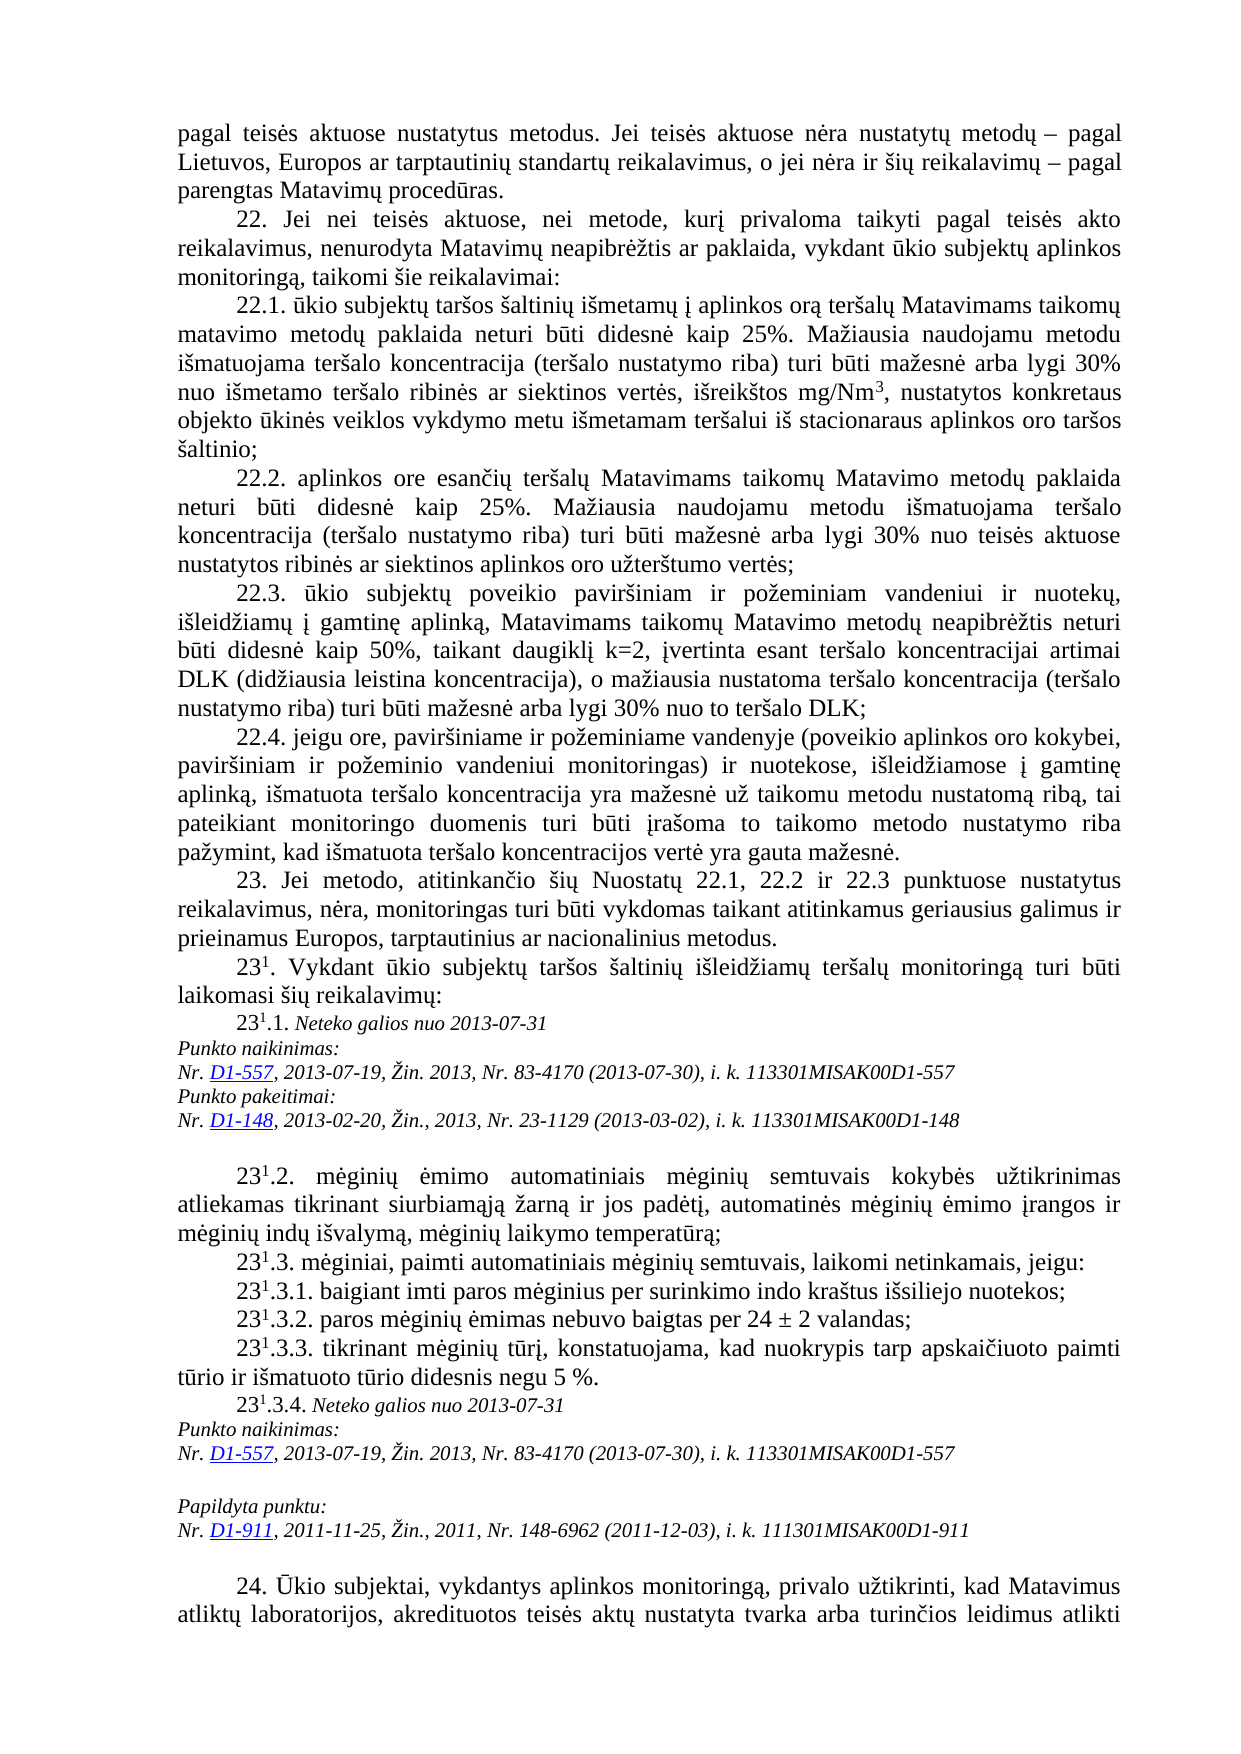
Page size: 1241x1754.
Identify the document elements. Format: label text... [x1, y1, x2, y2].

text 231.3.2. paros mėginių ėmimas nebuvo baigtas per 24 ± 2 valandas; [177, 1304, 1122, 1333]
text 22. Jei nei teisės aktuose, nei metode, kurį privaloma taikyti pagal teisės akto reikalavimus, nenurodyta Matavimų neapibrėžtis ar paklaida, vykdant ūkio subjektų aplinkos monitoringą, taikomi šie reikalavimai: [177, 204, 1122, 291]
text 24. Ūkio subjektai, vykdantys aplinkos monitoringą, privalo užtikrinti, kad Matavimus atliktų laboratorijos, akredituotos teisės aktų nustatyta tvarka arba turinčios leidimus atlikti [177, 1571, 1122, 1628]
text 231. Vykdant ūkio subjektų taršos šaltinių išleidžiamų teršalų monitoringą turi būti laikomasi šių reikalavimų: [177, 952, 1122, 1009]
text Nr. D1-557, 2013-07-19, Žin. 2013, Nr. 83-4170 (2013-07-30), i. k. 113301MISAK00D1-557 [177, 1441, 1122, 1465]
text pagal teisės aktuose nustatytus metodus. Jei teisės aktuose nėra nustatytų metodų – pagal Lietuvos, Europos ar tarptautinių standartų reikalavimus, o jei nėra ir šių reikalavimų – pagal parengtas Matavimų procedūras. [177, 118, 1122, 204]
text Nr. D1-148, 2013-02-20, Žin., 2013, Nr. 23-1129 (2013-03-02), i. k. 113301MISAK00D1-148 [177, 1108, 1122, 1132]
text Nr. D1-557, 2013-07-19, Žin. 2013, Nr. 83-4170 (2013-07-30), i. k. 113301MISAK00D1-557 [177, 1060, 1122, 1084]
text 22.4. jeigu ore, paviršiniame ir požeminiame vandenyje (poveikio aplinkos oro kokybei, paviršiniam ir požeminio vandeniui monitoringas) ir nuotekose, išleidžiamose į gamtinę aplinką, išmatuota teršalo koncentracija yra mažesnė už taikomu metodu nustatomą ribą, tai pateikiant monitoringo duomenis turi būti įrašoma to taikomo metodo nustatymo riba pažymint, kad išmatuota teršalo koncentracijos vertė yra gauta mažesnė. [177, 722, 1122, 866]
text 231.3.1. baigiant imti paros mėginius per surinkimo indo kraštus išsiliejo nuotekos; [177, 1276, 1122, 1304]
text 22.1. ūkio subjektų taršos šaltinių išmetamų į aplinkos orą teršalų Matavimams taikomų matavimo metodų paklaida neturi būti didesnė kaip 25%. Mažiausia naudojamu metodu išmatuojama teršalo koncentracija (teršalo nustatymo riba) turi būti mažesnė arba lygi 30% nuo išmetamo teršalo ribinės ar siektinos vertės, išreikštos mg/Nm3, nustatytos konkretaus objekto ūkinės veiklos vykdymo metu išmetamam teršalui iš stacionaraus aplinkos oro taršos šaltinio; [177, 291, 1122, 463]
text 231.3. mėginiai, paimti automatiniais mėginių semtuvais, laikomi netinkamais, jeigu: [177, 1247, 1122, 1276]
text 231.1. Neteko galios nuo 2013-07-31 [177, 1009, 1122, 1036]
text Punkto naikinimas: [177, 1036, 1122, 1060]
text 23. Jei metodo, atitinkančio šių Nuostatų 22.1, 22.2 ir 22.3 punktuose nustatytus reikalavimus, nėra, monitoringas turi būti vykdomas taikant atitinkamus geriausius galimus ir prieinamus Europos, tarptautinius ar nacionalinius metodus. [177, 866, 1122, 952]
text 22.3. ūkio subjektų poveikio paviršiniam ir požeminiam vandeniui ir nuotekų, išleidžiamų į gamtinę aplinką, Matavimams taikomų Matavimo metodų neapibrėžtis neturi būti didesnė kaip 50%, taikant daugiklį k=2, įvertinta esant teršalo koncentracijai artimai DLK (didžiausia leistina koncentracija), o mažiausia nustatoma teršalo koncentracija (teršalo nustatymo riba) turi būti mažesnė arba lygi 30% nuo to teršalo DLK; [177, 578, 1122, 722]
text 231.3.3. tikrinant mėginių tūrį, konstatuojama, kad nuokrypis tarp apskaičiuoto paimti tūrio ir išmatuoto tūrio didesnis negu 5 %. [177, 1333, 1122, 1391]
text Punkto pakeitimai: [177, 1084, 1122, 1108]
text Nr. D1-911, 2011-11-25, Žin., 2011, Nr. 148-6962 (2011-12-03), i. k. 111301MISAK00D1-911 [177, 1518, 1122, 1542]
text 22.2. aplinkos ore esančių teršalų Matavimams taikomų Matavimo metodų paklaida neturi būti didesnė kaip 25%. Mažiausia naudojamu metodu išmatuojama teršalo koncentracija (teršalo nustatymo riba) turi būti mažesnė arba lygi 30% nuo teisės aktuose nustatytos ribinės ar siektinos aplinkos oro užterštumo vertės; [177, 463, 1122, 578]
text Punkto naikinimas: [177, 1417, 1122, 1441]
text Papildyta punktu: [177, 1494, 1122, 1518]
text 231.2. mėginių ėmimo automatiniais mėginių semtuvais kokybės užtikrinimas atliekamas tikrinant siurbiamąją žarną ir jos padėtį, automatinės mėginių ėmimo įrangos ir mėginių indų išvalymą, mėginių laikymo temperatūrą; [177, 1161, 1122, 1247]
text 231.3.4. Neteko galios nuo 2013-07-31 [177, 1391, 1122, 1417]
